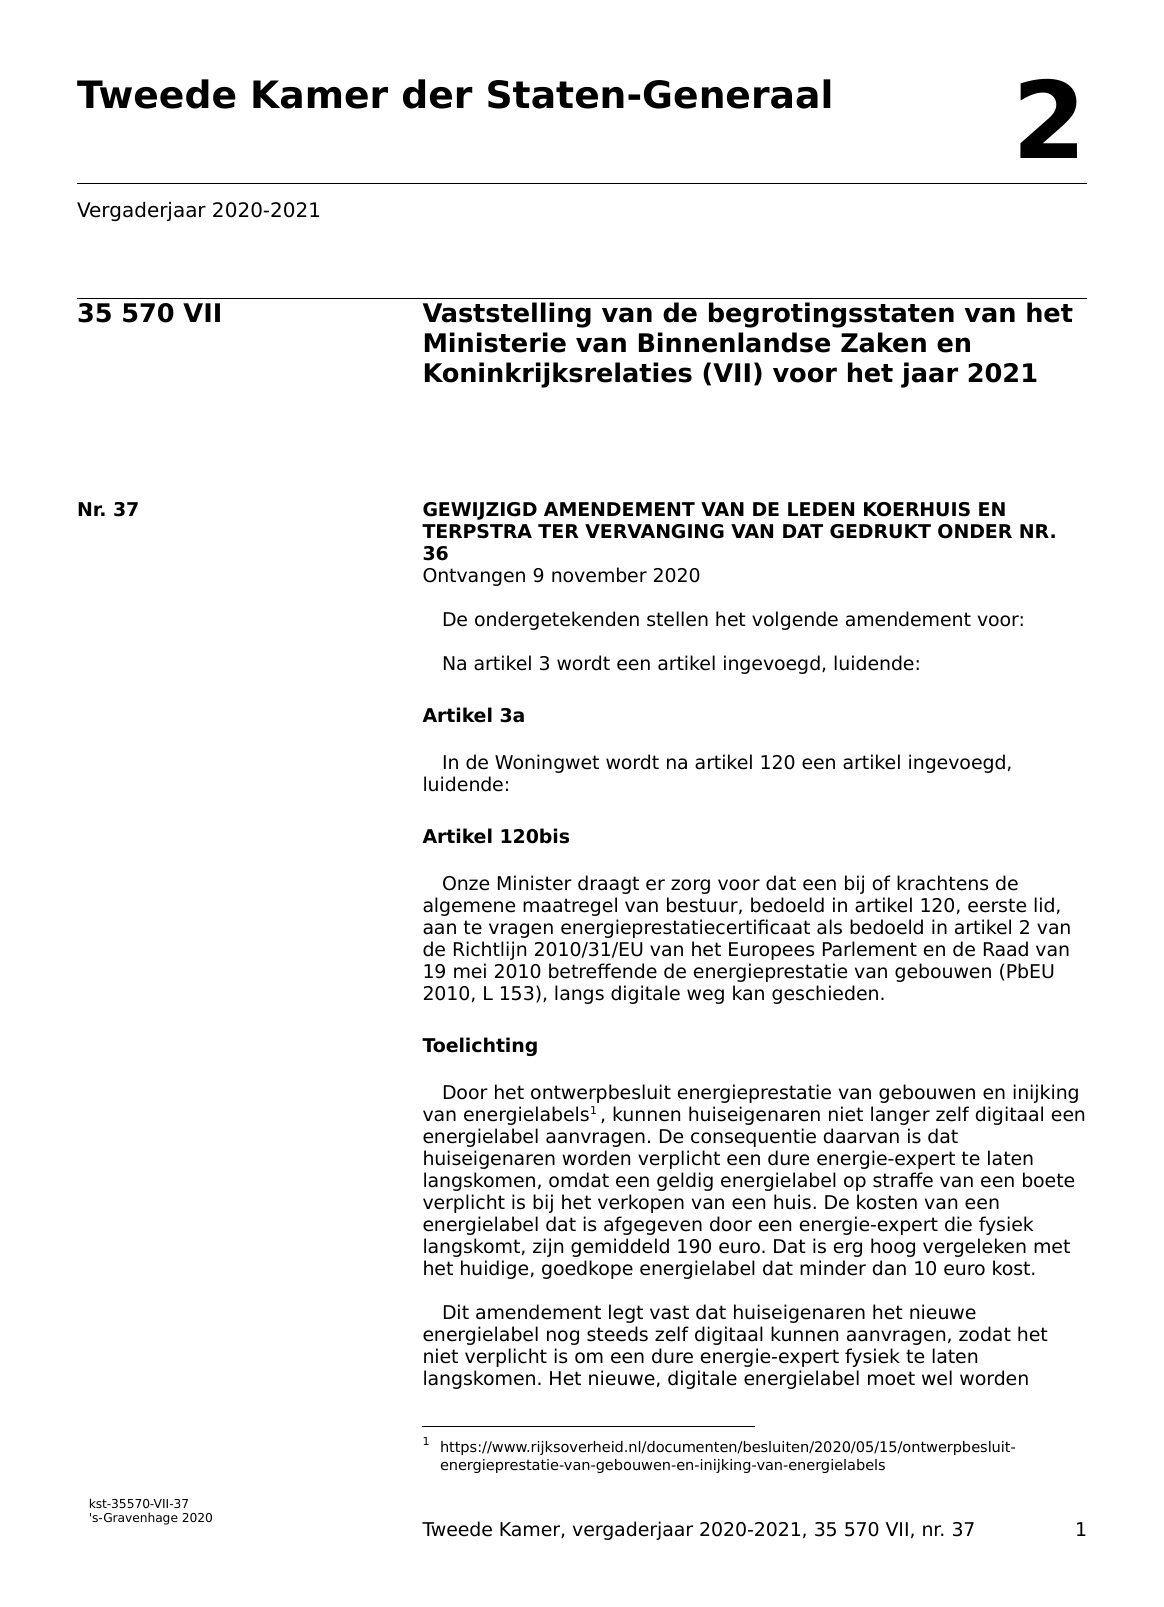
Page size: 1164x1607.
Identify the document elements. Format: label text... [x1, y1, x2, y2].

text kst-35570-VII-37 [88, 1497, 323, 1511]
text Na artikel 3 wordt een artikel ingevoegd, luidende: [422, 653, 1087, 675]
subtitle Artikel 3a [422, 705, 1087, 727]
text Dit amendement legt vast dat huiseigenaren het nieuwe energielabel nog steeds zelf digitaal kunnen aanvragen, zodat het niet verplicht is om een dure energie-expert fysiek te laten langskomen. Het nieuwe, digitale energielabel moet wel worden [422, 1302, 1087, 1390]
text 's-Gravenhage 2020 [88, 1511, 323, 1525]
subtitle Nr. 37 GEWIJZIGD AMENDEMENT VAN DE LEDEN KOERHUIS EN TERPSTRA TER VERVANGING VAN DAT GEDRUKT ONDER NR. 36 [77, 499, 1087, 565]
text Ontvangen 9 november 2020 [422, 565, 1087, 587]
subtitle 35 570 VII Vaststelling van de begrotingsstaten van het Ministerie van Binnenlandse Zaken en Koninkrijksrelaties (VII) voor het jaar 2021 [77, 299, 1087, 388]
table_header 2 [886, 59, 1087, 183]
text De ondergetekenden stellen het volgende amendement voor: [422, 609, 1087, 631]
text In de Woningwet wordt na artikel 120 een artikel ingevoegd, luidende: [422, 752, 1087, 796]
table_cell Vergaderjaar 2020-2021 [77, 184, 1087, 298]
subtitle Artikel 120bis [422, 826, 1087, 848]
subtitle Toelichting [422, 1035, 1087, 1057]
text Onze Minister draagt er zorg voor dat een bij of krachtens de algemene maatregel van bestuur, bedoeld in artikel 120, eerste lid, aan te vragen energieprestatiecertificaat als bedoeld in artikel 2 van de Richtlijn 2010/31/EU van het Europees Parlement en de Raad van 19 mei 2010 betreffende de energieprestatie van gebouwen (PbEU 2010, L 153), langs digitale weg kan geschieden. [422, 873, 1087, 1005]
text https://www.rijksoverheid.nl/documenten/besluiten/2020/05/15/ontwerpbesluit-energieprestatie-van-gebouwen-en-inijking-van-energielabels [422, 1435, 1087, 1474]
text Door het ontwerpbesluit energieprestatie van gebouwen en inijking van energielabels, kunnen huiseigenaren niet langer zelf digitaal een energielabel aanvragen. De consequentie daarvan is dat huiseigenaren worden verplicht een dure energie-expert te laten langskomen, omdat een geldig energielabel op straffe van een boete verplicht is bij het verkopen van een huis. De kosten van een energielabel dat is afgegeven door een energie-expert die fysiek langskomt, zijn gemiddeld 190 euro. Dat is erg hoog vergeleken met het huidige, goedkope energielabel dat minder dan 10 euro kost. [422, 1082, 1087, 1280]
table_header Tweede Kamer der Staten-Generaal [77, 59, 886, 183]
